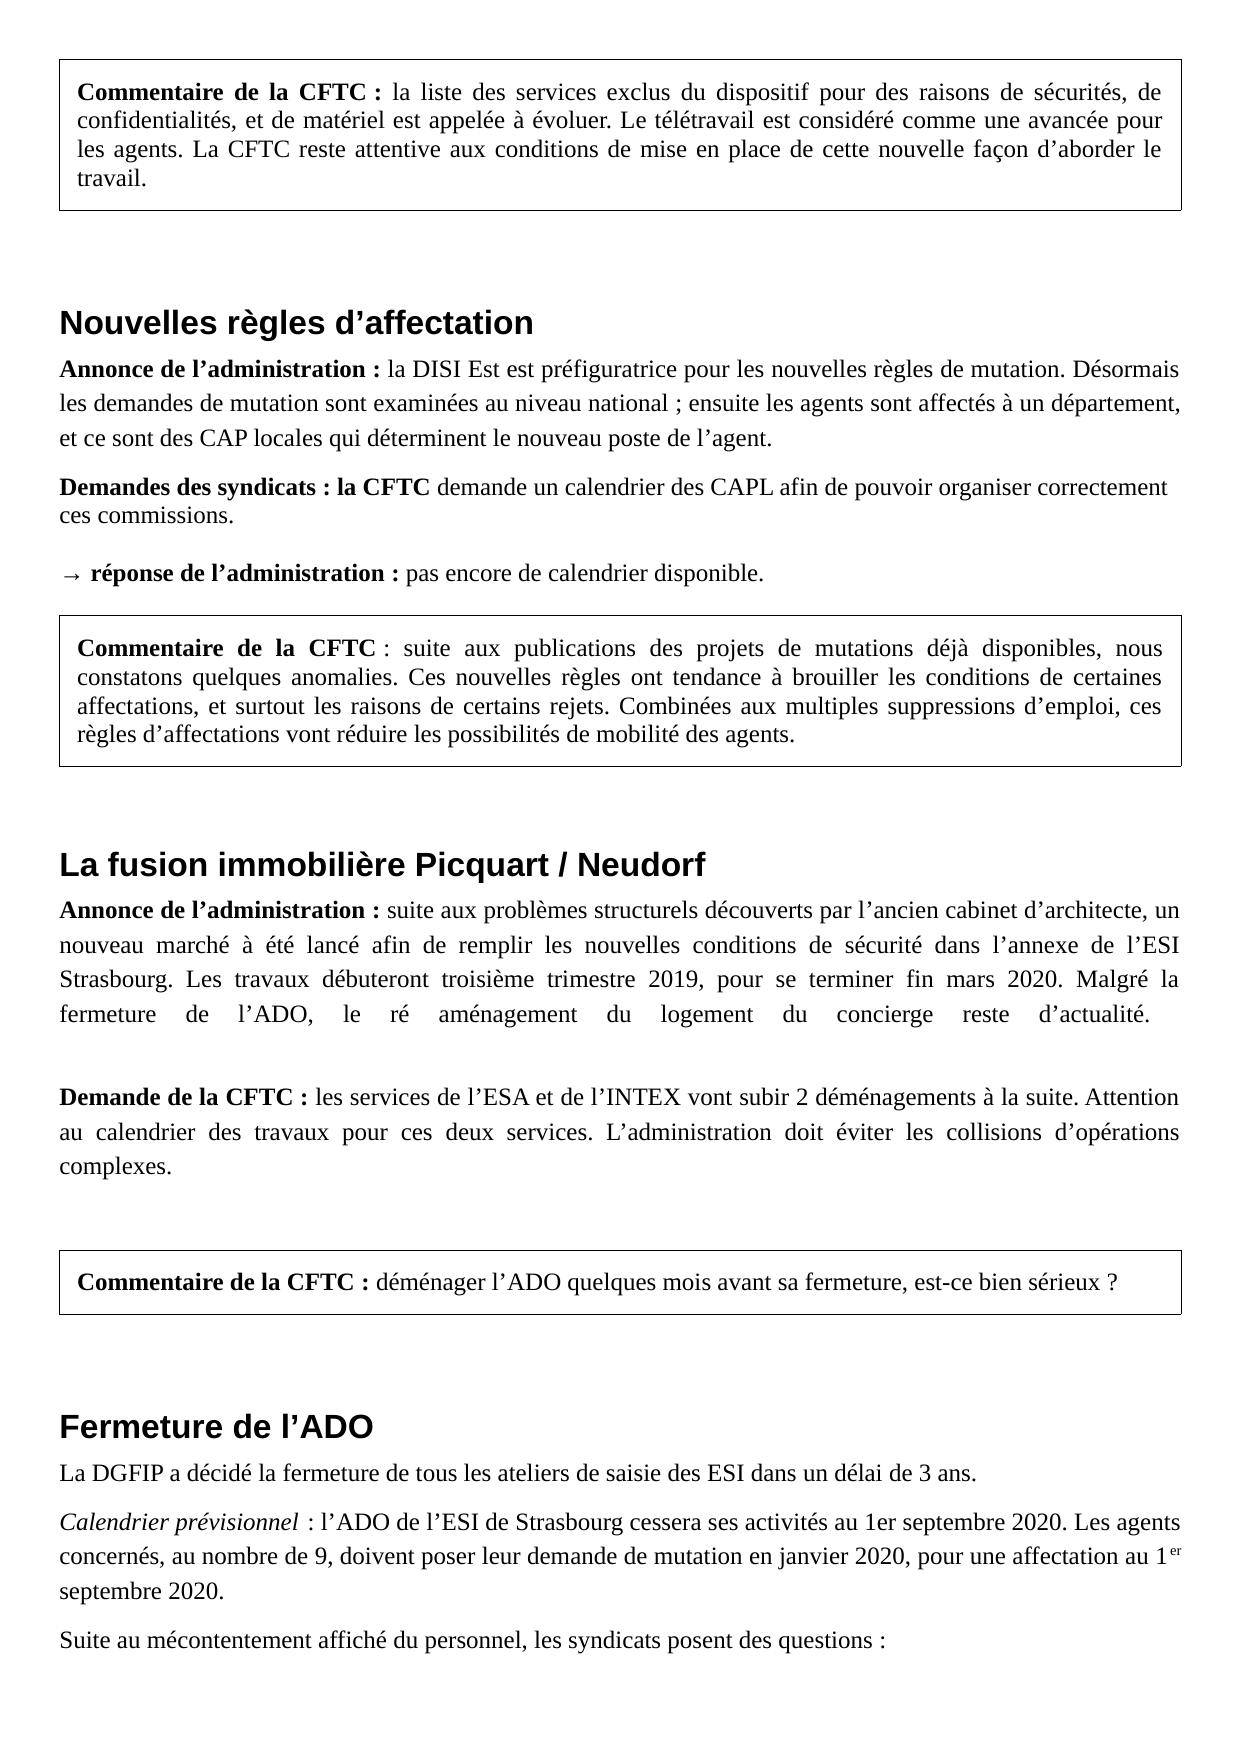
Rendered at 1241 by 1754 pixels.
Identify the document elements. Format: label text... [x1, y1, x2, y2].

text Suite au mécontentement affiché du personnel, les syndicats posent des questions : [59, 1625, 1181, 1654]
text Annonce de l’administration : la DISI Est est préfiguratrice pour les nouvelles règles de mutation. Désormais les demandes de mutation sont examinées au niveau national ; ensuite les agents sont affectés à un département, et ce sont des CAP locales qui déterminent le nouveau poste de l’agent. [59, 354, 1181, 451]
text Annonce de l’administration : suite aux problèmes structurels découverts par l’ancien cabinet d’architecte, un nouveau marché à été lancé afin de remplir les nouvelles conditions de sécurité dans l’annexe de l’ESI Strasbourg. Les travaux débuteront troisième trimestre 2019, pour se terminer fin mars 2020. Malgré la fermeture de l’ADO, le ré aménagement du logement du concierge reste d’actualité. [59, 896, 1181, 1062]
text Commentaire de la CFTC : la liste des services exclus du dispositif pour des raisons de sécurités, de confidentialités, et de matériel est appelée à évoluer. Le télétravail est considéré comme une avancée pour les agents. La CFTC reste attentive aux conditions de mise en place de cette nouvelle façon d’aborder le travail. [60, 60, 1181, 210]
subtitle Fermeture de l’ADO [59, 1407, 1181, 1445]
subtitle La fusion immobilière Picquart / Neudorf [59, 844, 1181, 883]
text Demandes des syndicats : la CFTC demande un calendrier des CAPL afin de pouvoir organiser correctement ces commissions. [59, 472, 1181, 558]
text Demande de la CFTC : les services de l’ESA et de l’INTEX vont subir 2 déménagements à la suite. Attention au calendrier des travaux pour ces deux services. L’administration doit éviter les collisions d’opérations complexes. [59, 1082, 1181, 1180]
text Calendrier prévisionnel : l’ADO de l’ESI de Strasbourg cessera ses activités au 1er septembre 2020. Les agents concernés, au nombre de 9, doivent poser leur demande de mutation en janvier 2020, pour une affectation au 1er septembre 2020. [59, 1507, 1181, 1605]
subtitle Nouvelles règles d’affectation [59, 302, 1181, 341]
text La DGFIP a décidé la fermeture de tous les ateliers de saisie des ESI dans un délai de 3 ans. [59, 1458, 1181, 1487]
text Commentaire de la CFTC : suite aux publications des projets de mutations déjà disponibles, nous constatons quelques anomalies. Ces nouvelles règles ont tendance à brouiller les conditions de certaines affectations, et surtout les raisons de certains rejets. Combinées aux multiples suppressions d’emploi, ces règles d’affectations vont réduire les possibilités de mobilité des agents. [60, 616, 1181, 766]
text Commentaire de la CFTC : déménager l’ADO quelques mois avant sa fermeture, est-ce bien sérieux ? [60, 1251, 1181, 1314]
text → réponse de l’administration : pas encore de calendrier disponible. [59, 558, 1181, 587]
